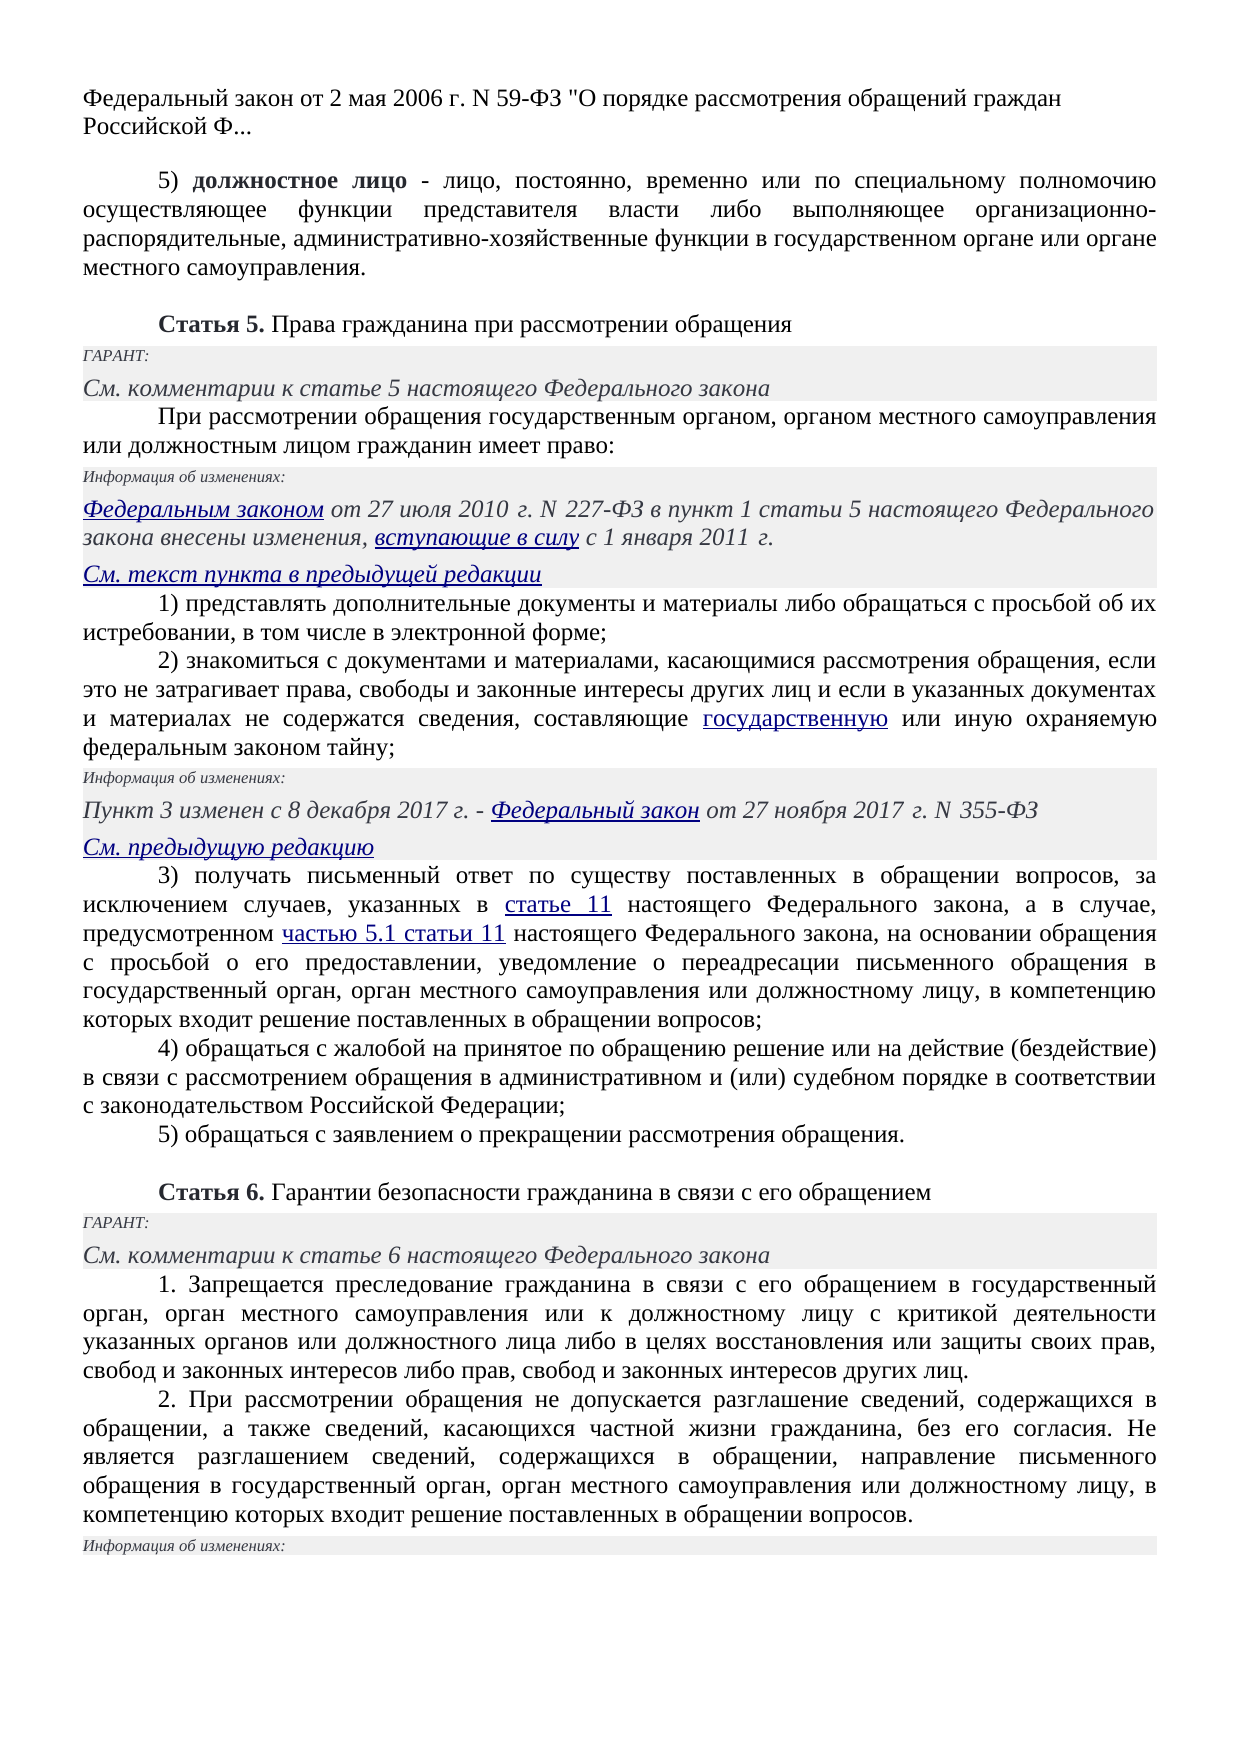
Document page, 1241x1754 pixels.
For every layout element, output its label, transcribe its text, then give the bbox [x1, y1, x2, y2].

text Информация об изменениях: [83, 467, 1157, 486]
text См. комментарии к статье 5 настоящего Федерального закона [83, 373, 1157, 401]
text 1) представлять дополнительные документы и материалы либо обращаться с просьбой об их истребовании, в том числе в электронной форме; [83, 588, 1157, 645]
text ГАРАНТ: [83, 346, 1157, 365]
text Пункт 3 изменен с 8 декабря 2017 г. - Федеральный закон от 27 ноября 2017 г. N 355-ФЗ [83, 795, 1157, 824]
text 1. Запрещается преследование гражданина в связи с его обращением в государственный орган, орган местного самоуправления или к должностному лицу с критикой деятельности указанных органов или должностного лица либо в целях восстановления или защиты своих прав, свобод и законных интересов либо прав, свобод и законных интересов других лиц. [83, 1269, 1157, 1384]
text 2) знакомиться с документами и материалами, касающимися рассмотрения обращения, если это не затрагивает права, свободы и законные интересы других лиц и если в указанных документах и материалах не содержатся сведения, составляющие государственную или иную охраняемую федеральным законом тайну; [83, 645, 1157, 760]
text Статья 6. Гарантии безопасности гражданина в связи с его обращением [158, 1177, 1157, 1205]
text См. комментарии к статье 6 настоящего Федерального закона [83, 1240, 1157, 1269]
text 5) должностное лицо - лицо, постоянно, временно или по специальному полномочию осуществляющее функции представителя власти либо выполняющее организационно-распорядительные, административно-хозяйственные функции в государственном органе или органе местного самоуправления. [83, 165, 1157, 280]
text ГАРАНТ: [83, 1213, 1157, 1232]
text См. текст пункта в предыдущей редакции [83, 559, 1157, 588]
text См. предыдущую редакцию [83, 832, 1157, 860]
text Федеральным законом от 27 июля 2010 г. N 227-ФЗ в пункт 1 статьи 5 настоящего Федерального закона внесены изменения, вступающие в силу с 1 января 2011 г. [83, 494, 1157, 551]
text Статья 5. Права гражданина при рассмотрении обращения [158, 309, 1157, 338]
text 4) обращаться с жалобой на принятое по обращению решение или на действие (бездействие) в связи с рассмотрением обращения в административном и (или) судебном порядке в соответствии с законодательством Российской Федерации; [83, 1033, 1157, 1119]
text Информация об изменениях: [83, 1536, 1157, 1555]
text 3) получать письменный ответ по существу поставленных в обращении вопросов, за исключением случаев, указанных в статье 11 настоящего Федерального закона, а в случае, предусмотренном частью 5.1 статьи 11 настоящего Федерального закона, на основании обращения с просьбой о его предоставлении, уведомление о переадресации письменного обращения в государственный орган, орган местного самоуправления или должностному лицу, в компетенцию которых входит решение поставленных в обращении вопросов; [83, 860, 1157, 1033]
text При рассмотрении обращения государственным органом, органом местного самоуправления или должностным лицом гражданин имеет право: [83, 401, 1157, 459]
text Информация об изменениях: [83, 768, 1157, 787]
text 2. При рассмотрении обращения не допускается разглашение сведений, содержащихся в обращении, а также сведений, касающихся частной жизни гражданина, без его согласия. Не является разглашением сведений, содержащихся в обращении, направление письменного обращения в государственный орган, орган местного самоуправления или должностному лицу, в компетенцию которых входит решение поставленных в обращении вопросов. [83, 1384, 1157, 1528]
text 5) обращаться с заявлением о прекращении рассмотрения обращения. [83, 1119, 1157, 1148]
